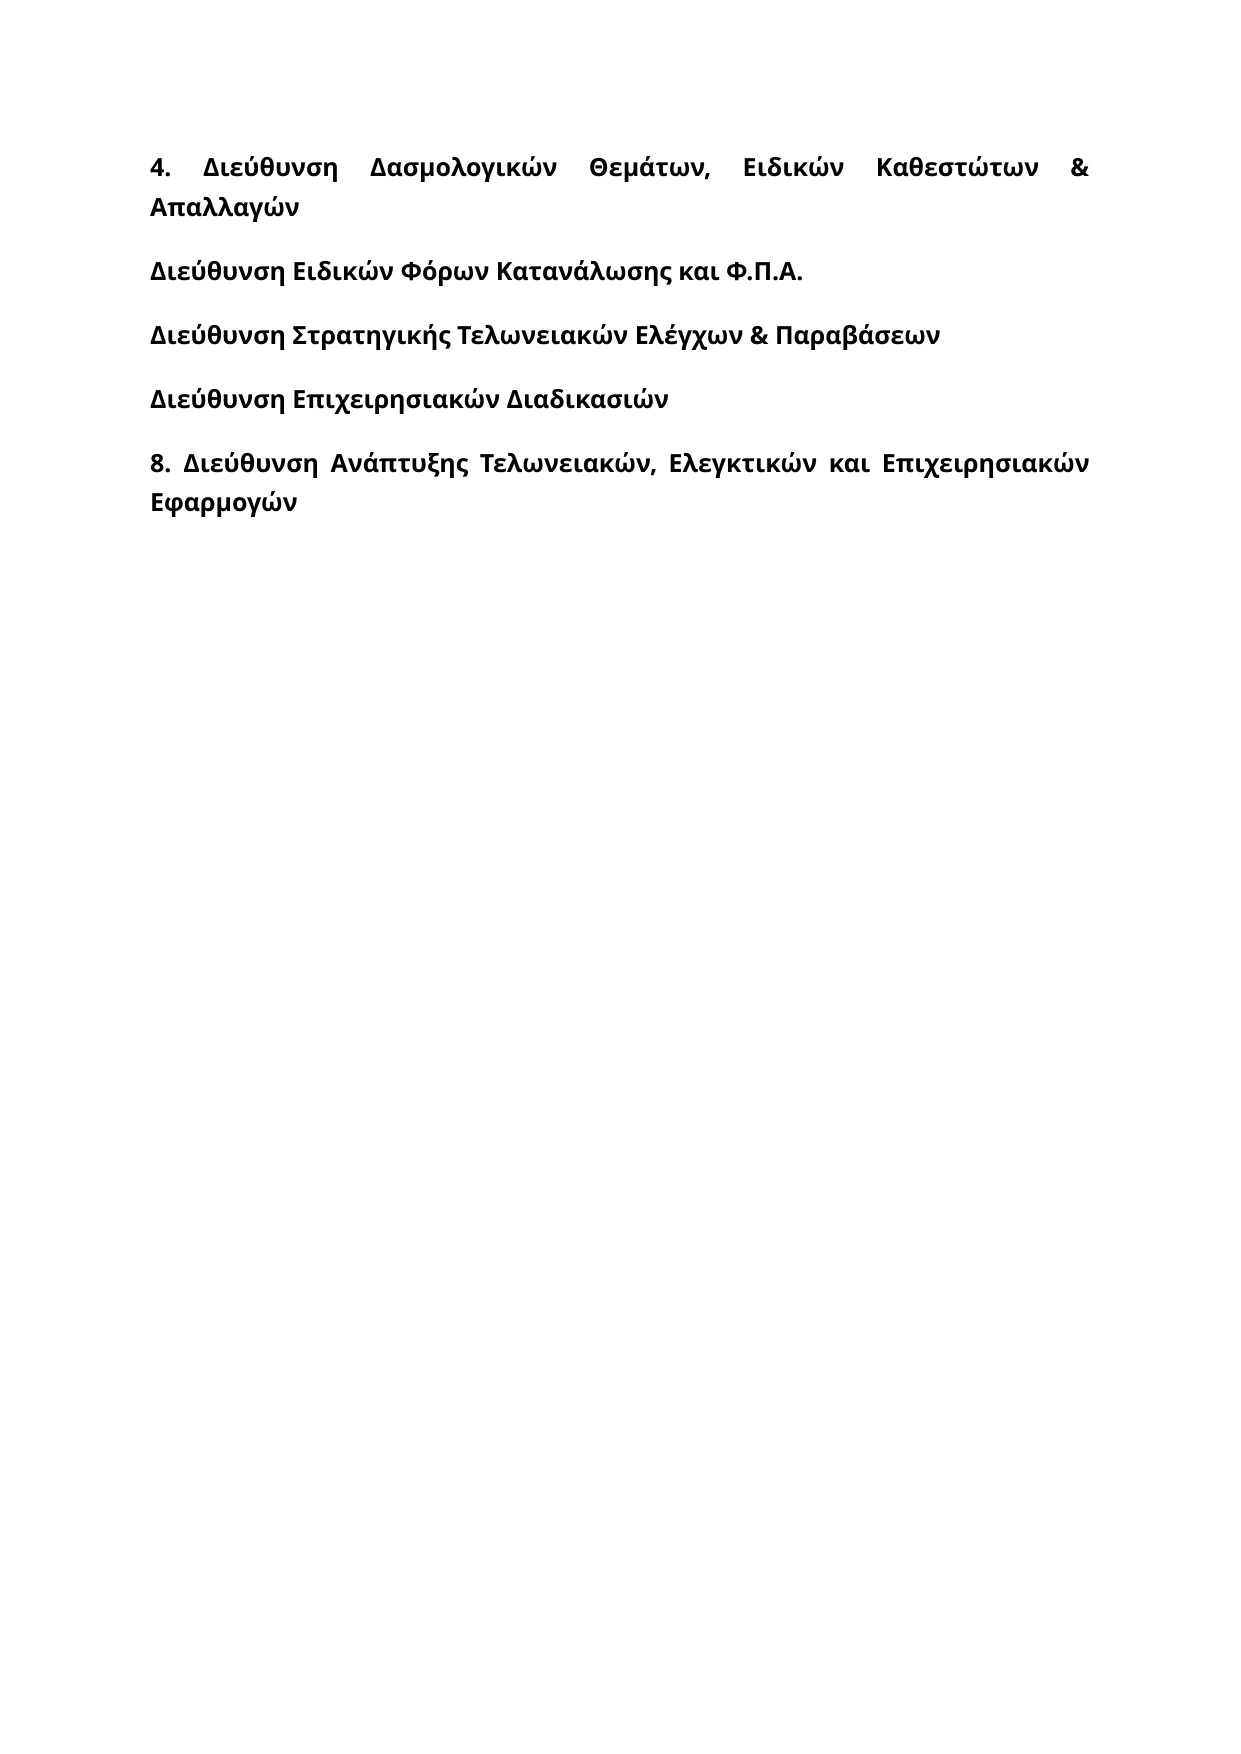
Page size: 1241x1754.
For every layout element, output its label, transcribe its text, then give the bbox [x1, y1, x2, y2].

text 8. Διεύθυνση Ανάπτυξης Τελωνειακών, Ελεγκτικών και Επιχειρησιακών Εφαρμογών [150, 446, 1090, 519]
text Διεύθυνση Επιχειρησιακών Διαδικασιών [150, 382, 1090, 416]
text Διεύθυνση Στρατηγικής Τελωνειακών Ελέγχων & Παραβάσεων [150, 317, 1090, 352]
text Διεύθυνση Ειδικών Φόρων Κατανάλωσης και Φ.Π.Α. [150, 253, 1090, 287]
text 4. Διεύθυνση Δασμολογικών Θεμάτων, Ειδικών Καθεστώτων & Απαλλαγών [150, 150, 1090, 223]
